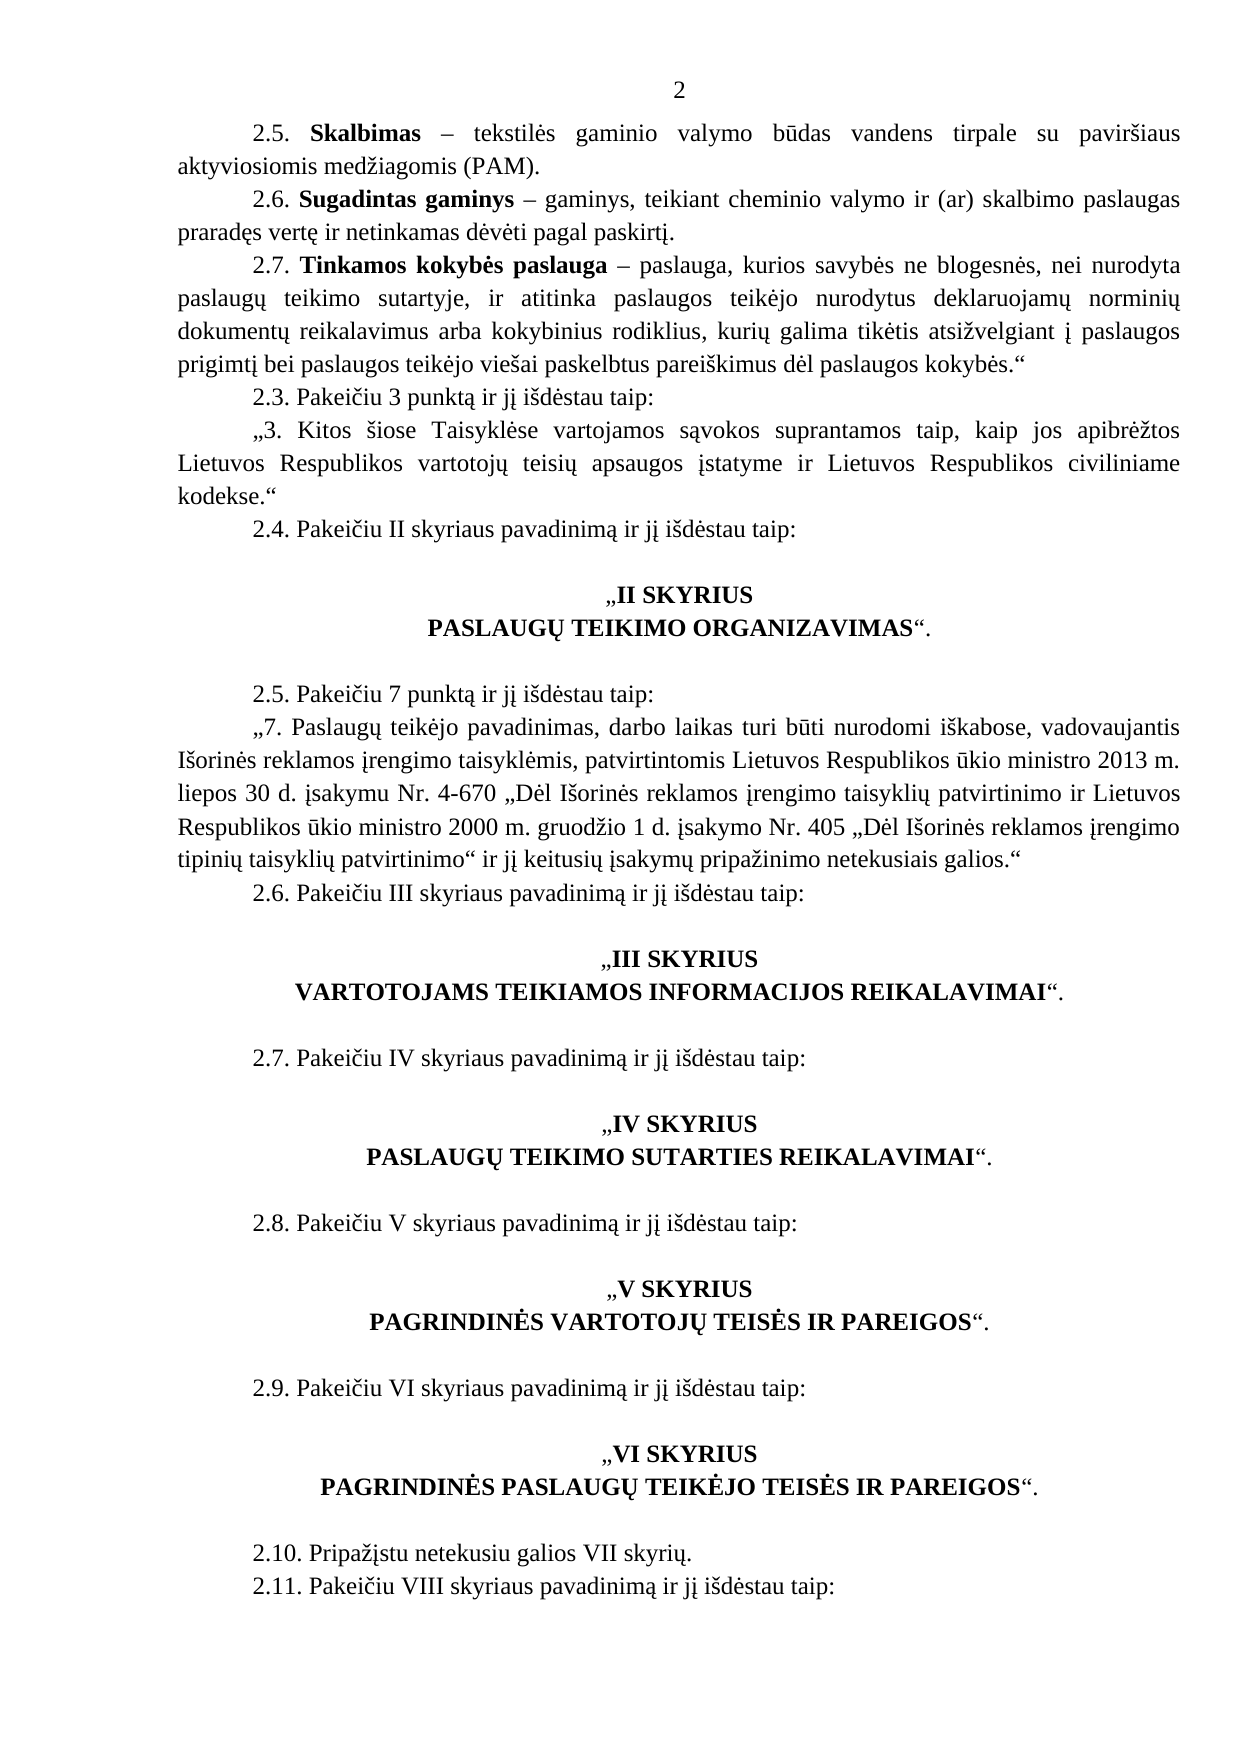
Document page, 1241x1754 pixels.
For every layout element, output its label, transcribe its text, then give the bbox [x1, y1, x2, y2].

text „III SKYRIUS [177, 944, 1181, 972]
text 2.6. Sugadintas gaminys – gaminys, teikiant cheminio valymo ir (ar) skalbimo paslaugas praradęs vertę ir netinkamas dėvėti pagal paskirtį. [177, 184, 1181, 246]
text 2.11. Pakeičiu VIII skyriaus pavadinimą ir jį išdėstau taip: [177, 1571, 1181, 1600]
text 2.9. Pakeičiu VI skyriaus pavadinimą ir jį išdėstau taip: [177, 1373, 1181, 1402]
text PAGRINDINĖS VARTOTOJŲ TEISĖS IR PAREIGOS“. [177, 1307, 1181, 1336]
text 2.5. Skalbimas – tekstilės gaminio valymo būdas vandens tirpale su paviršiaus aktyviosiomis medžiagomis (PAM). [177, 118, 1181, 180]
text „V SKYRIUS [177, 1274, 1181, 1303]
text 2.6. Pakeičiu III skyriaus pavadinimą ir jį išdėstau taip: [177, 878, 1181, 906]
text „IV SKYRIUS [177, 1109, 1181, 1137]
text „II SKYRIUS [177, 580, 1181, 609]
text 2.7. Tinkamos kokybės paslauga – paslauga, kurios savybės ne blogesnės, nei nurodyta paslaugų teikimo sutartyje, ir atitinka paslaugos teikėjo nurodytus deklaruojamų norminių dokumentų reikalavimus arba kokybinius rodiklius, kurių galima tikėtis atsižvelgiant į paslaugos prigimtį bei paslaugos teikėjo viešai paskelbtus pareiškimus dėl paslaugos kokybės.“ [177, 250, 1181, 378]
text PAGRINDINĖS PASLAUGŲ TEIKĖJO TEISĖS IR PAREIGOS“. [177, 1472, 1181, 1501]
text „7. Paslaugų teikėjo pavadinimas, darbo laikas turi būti nurodomi iškabose, vadovaujantis Išorinės reklamos įrengimo taisyklėmis, patvirtintomis Lietuvos Respublikos ūkio ministro 2013 m. liepos 30 d. įsakymu Nr. 4-670 „Dėl Išorinės reklamos įrengimo taisyklių patvirtinimo ir Lietuvos Respublikos ūkio ministro 2000 m. gruodžio 1 d. įsakymo Nr. 405 „Dėl Išorinės reklamos įrengimo tipinių taisyklių patvirtinimo“ ir jį keitusių įsakymų pripažinimo netekusiais galios.“ [177, 712, 1181, 873]
text „3. Kitos šiose Taisyklėse vartojamos sąvokos suprantamos taip, kaip jos apibrėžtos Lietuvos Respublikos vartotojų teisių apsaugos įstatyme ir Lietuvos Respublikos civiliniame kodekse.“ [177, 415, 1181, 510]
text „VI SKYRIUS [177, 1439, 1181, 1468]
text 2.3. Pakeičiu 3 punktą ir jį išdėstau taip: [177, 382, 1181, 411]
text 2.10. Pripažįstu netekusiu galios VII skyrių. [177, 1538, 1181, 1567]
text 2.5. Pakeičiu 7 punktą ir jį išdėstau taip: [177, 679, 1181, 708]
text VARTOTOJAMS TEIKIAMOS INFORMACIJOS REIKALAVIMAI“. [177, 977, 1181, 1005]
text 2.8. Pakeičiu V skyriaus pavadinimą ir jį išdėstau taip: [177, 1208, 1181, 1237]
text PASLAUGŲ TEIKIMO ORGANIZAVIMAS“. [177, 613, 1181, 642]
text 2.4. Pakeičiu II skyriaus pavadinimą ir jį išdėstau taip: [177, 514, 1181, 543]
text PASLAUGŲ TEIKIMO SUTARTIES REIKALAVIMAI“. [177, 1142, 1181, 1171]
text 2.7. Pakeičiu IV skyriaus pavadinimą ir jį išdėstau taip: [177, 1043, 1181, 1071]
